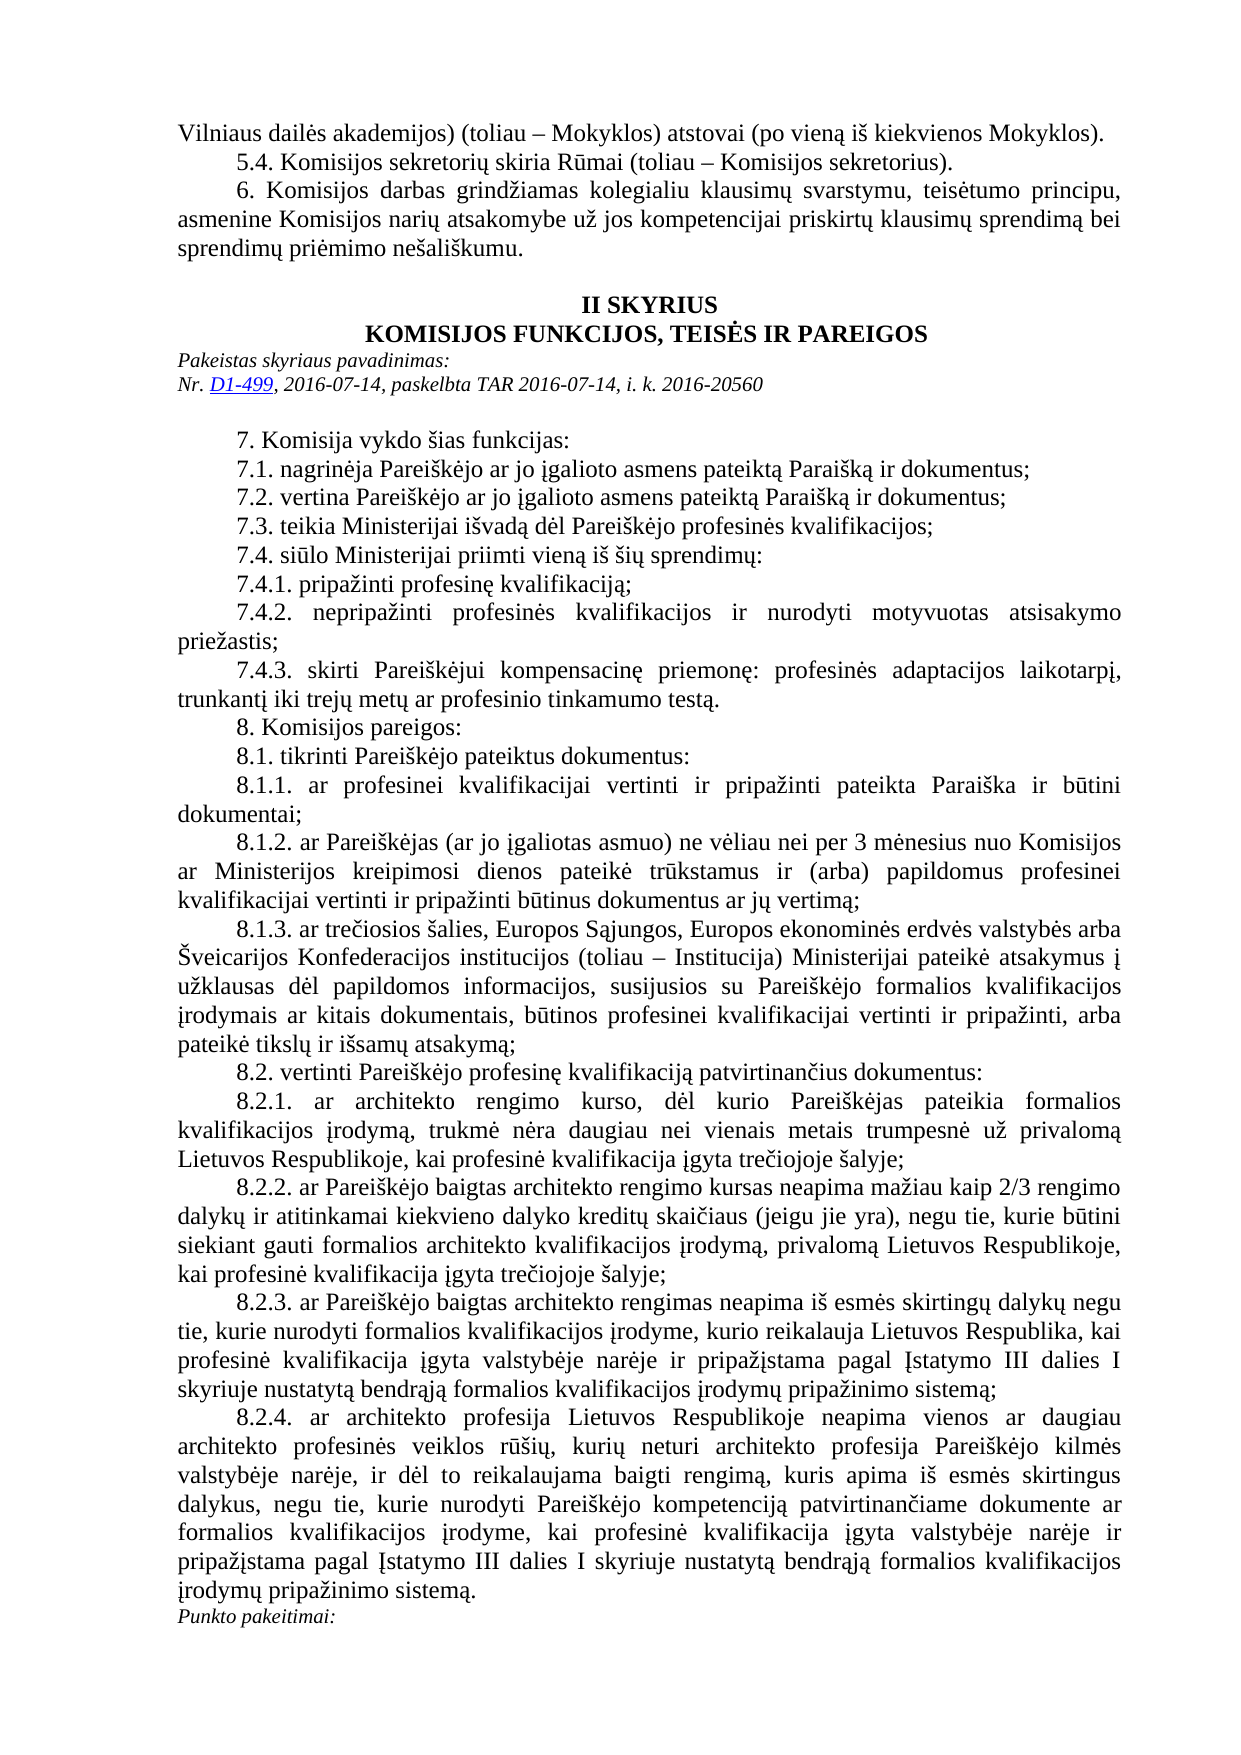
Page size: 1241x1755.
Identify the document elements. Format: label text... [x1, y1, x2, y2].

text 8.2. vertinti Pareiškėjo profesinę kvalifikaciją patvirtinančius dokumentus: [177, 1057, 1122, 1086]
text Vilniaus dailės akademijos) (toliau – Mokyklos) atstovai (po vieną iš kiekvienos Mokyklos). [177, 118, 1122, 147]
text II SKYRIUS KOMISIJOS FUNKCIJOS, TEISĖS IR PAREIGOS [177, 291, 1122, 348]
text 8.2.2. ar Pareiškėjo baigtas architekto rengimo kursas neapima mažiau kaip 2/3 rengimo dalykų ir atitinkamai kiekvieno dalyko kreditų skaičiaus (jeigu jie yra), negu tie, kurie būtini siekiant gauti formalios architekto kvalifikacijos įrodymą, privalomą Lietuvos Respublikoje, kai profesinė kvalifikacija įgyta trečiojoje šalyje; [177, 1172, 1122, 1287]
text 7.4.2. nepripažinti profesinės kvalifikacijos ir nurodyti motyvuotas atsisakymo priežastis; [177, 597, 1122, 655]
text 7.1. nagrinėja Pareiškėjo ar jo įgalioto asmens pateiktą Paraišką ir dokumentus; [177, 454, 1122, 482]
text 8.2.4. ar architekto profesija Lietuvos Respublikoje neapima vienos ar daugiau architekto profesinės veiklos rūšių, kurių neturi architekto profesija Pareiškėjo kilmės valstybėje narėje, ir dėl to reikalaujama baigti rengimą, kuris apima iš esmės skirtingus dalykus, negu tie, kurie nurodyti Pareiškėjo kompetenciją patvirtinančiame dokumente ar formalios kvalifikacijos įrodyme, kai profesinė kvalifikacija įgyta valstybėje narėje ir pripažįstama pagal Įstatymo III dalies I skyriuje nustatytą bendrąją formalios kvalifikacijos įrodymų pripažinimo sistemą. [177, 1402, 1122, 1604]
text Pakeistas skyriaus pavadinimas: [177, 348, 1122, 372]
text 8. Komisijos pareigos: [177, 712, 1122, 741]
text 7. Komisija vykdo šias funkcijas: [177, 425, 1122, 454]
text Punkto pakeitimai: [177, 1604, 1122, 1628]
text 7.4. siūlo Ministerijai priimti vieną iš šių sprendimų: [177, 540, 1122, 569]
text 8.1. tikrinti Pareiškėjo pateiktus dokumentus: [177, 741, 1122, 770]
text Nr. D1-499, 2016-07-14, paskelbta TAR 2016-07-14, i. k. 2016-20560 [177, 372, 1122, 396]
text 8.1.3. ar trečiosios šalies, Europos Sąjungos, Europos ekonominės erdvės valstybės arba Šveicarijos Konfederacijos institucijos (toliau – Institucija) Ministerijai pateikė atsakymus į užklausas dėl papildomos informacijos, susijusios su Pareiškėjo formalios kvalifikacijos įrodymais ar kitais dokumentais, būtinos profesinei kvalifikacijai vertinti ir pripažinti, arba pateikė tikslų ir išsamų atsakymą; [177, 914, 1122, 1057]
text 6. Komisijos darbas grindžiamas kolegialiu klausimų svarstymu, teisėtumo principu, asmenine Komisijos narių atsakomybe už jos kompetencijai priskirtų klausimų sprendimą bei sprendimų priėmimo nešališkumu. [177, 176, 1122, 262]
text 8.1.1. ar profesinei kvalifikacijai vertinti ir pripažinti pateikta Paraiška ir būtini dokumentai; [177, 770, 1122, 827]
text 8.2.3. ar Pareiškėjo baigtas architekto rengimas neapima iš esmės skirtingų dalykų negu tie, kurie nurodyti formalios kvalifikacijos įrodyme, kurio reikalauja Lietuvos Respublika, kai profesinė kvalifikacija įgyta valstybėje narėje ir pripažįstama pagal Įstatymo III dalies I skyriuje nustatytą bendrąją formalios kvalifikacijos įrodymų pripažinimo sistemą; [177, 1287, 1122, 1402]
text 7.4.3. skirti Pareiškėjui kompensacinę priemonę: profesinės adaptacijos laikotarpį, trunkantį iki trejų metų ar profesinio tinkamumo testą. [177, 655, 1122, 712]
text 7.4.1. pripažinti profesinę kvalifikaciją; [177, 569, 1122, 597]
text 7.3. teikia Ministerijai išvadą dėl Pareiškėjo profesinės kvalifikacijos; [177, 511, 1122, 540]
text 5.4. Komisijos sekretorių skiria Rūmai (toliau – Komisijos sekretorius). [177, 147, 1122, 176]
text 7.2. vertina Pareiškėjo ar jo įgalioto asmens pateiktą Paraišką ir dokumentus; [177, 482, 1122, 511]
text 8.2.1. ar architekto rengimo kurso, dėl kurio Pareiškėjas pateikia formalios kvalifikacijos įrodymą, trukmė nėra daugiau nei vienais metais trumpesnė už privalomą Lietuvos Respublikoje, kai profesinė kvalifikacija įgyta trečiojoje šalyje; [177, 1086, 1122, 1172]
text 8.1.2. ar Pareiškėjas (ar jo įgaliotas asmuo) ne vėliau nei per 3 mėnesius nuo Komisijos ar Ministerijos kreipimosi dienos pateikė trūkstamus ir (arba) papildomus profesinei kvalifikacijai vertinti ir pripažinti būtinus dokumentus ar jų vertimą; [177, 827, 1122, 914]
